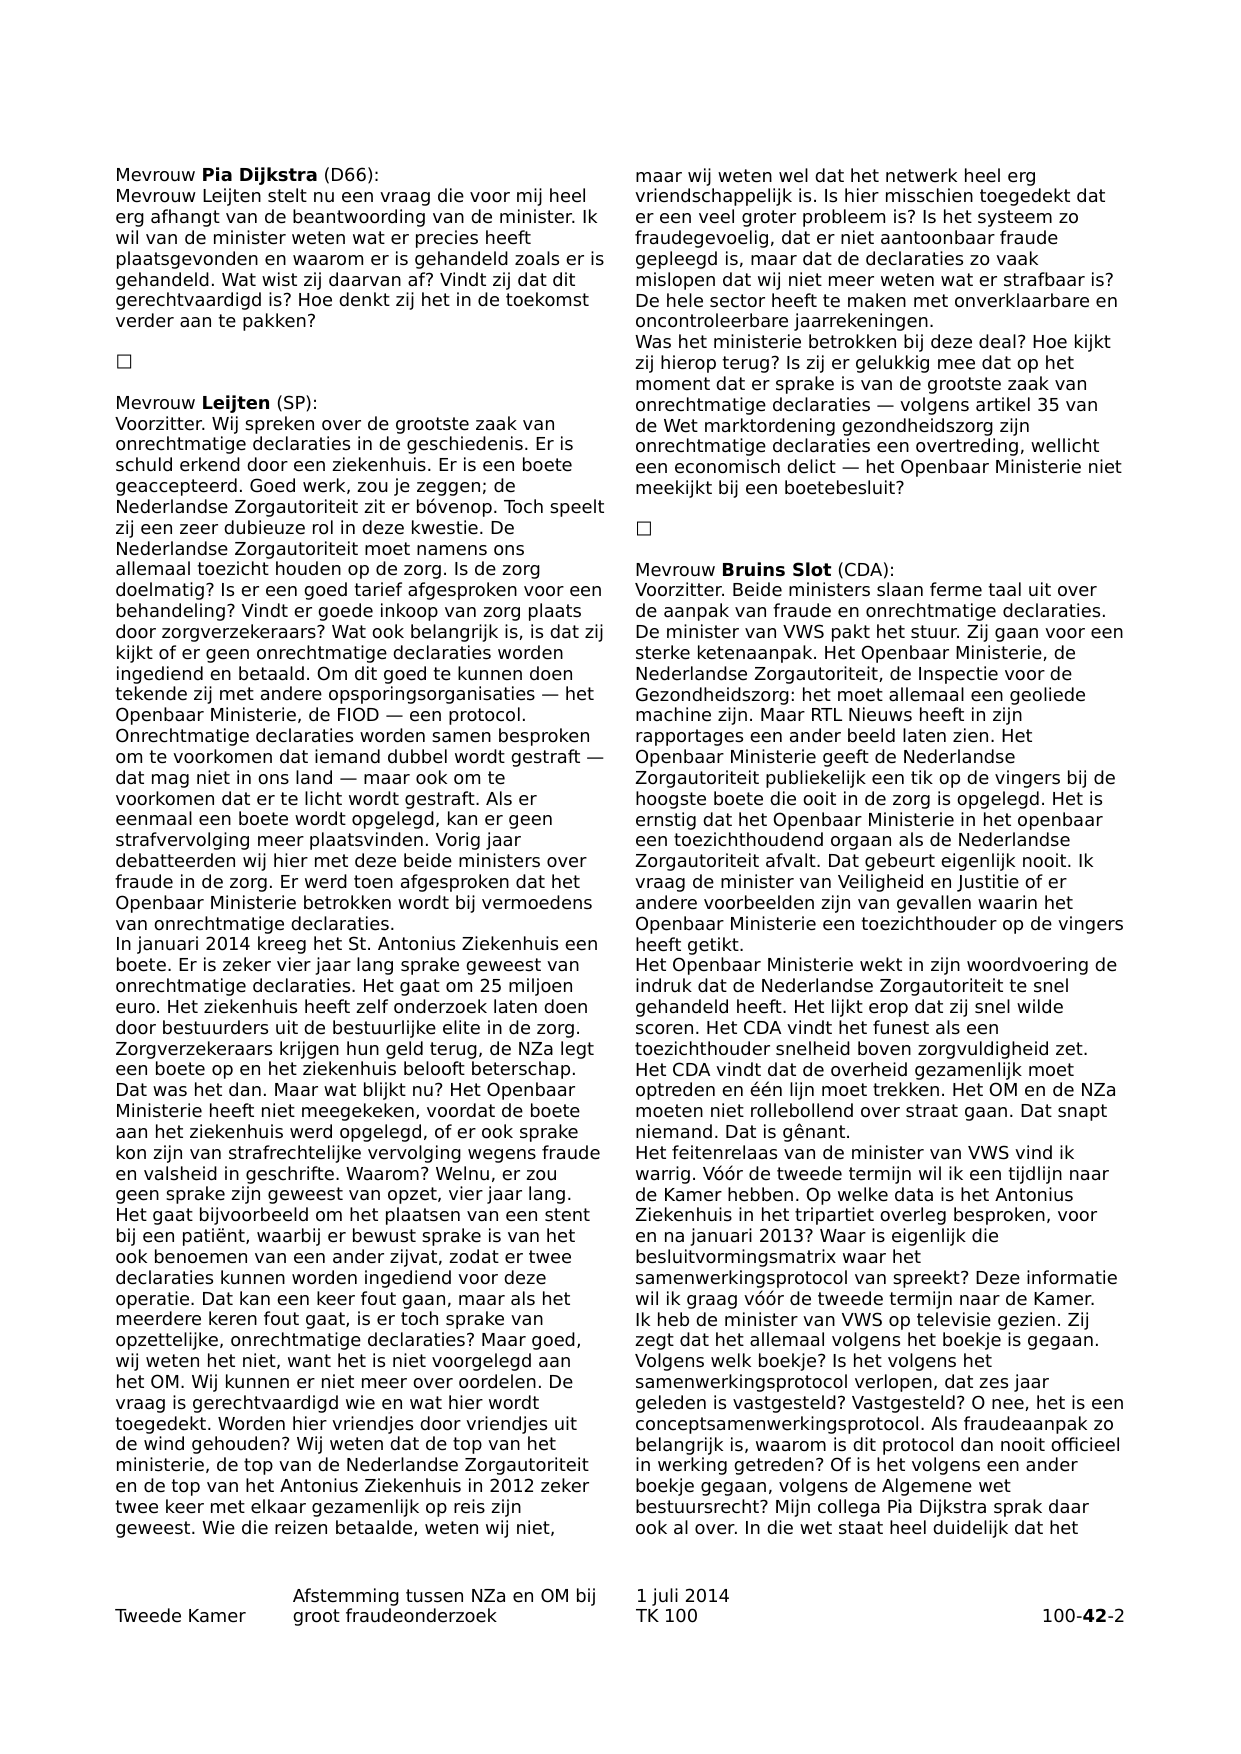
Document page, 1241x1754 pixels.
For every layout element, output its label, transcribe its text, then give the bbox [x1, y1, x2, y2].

text Mevrouw Pia Dijkstra (D66): [115, 165, 605, 186]
text ⬜ [115, 352, 605, 373]
text Mevrouw Leijten (SP): [115, 393, 605, 413]
text In januari 2014 kreeg het St. Antonius Ziekenhuis een boete. Er is zeker vier jaar lang sprake geweest van onrechtmatige declaraties. Het gaat om 25 miljoen euro. Het ziekenhuis heeft zelf onderzoek laten doen door bestuurders uit de bestuurlijke elite in de zorg. Zorgverzekeraars krijgen hun geld terug, de NZa legt een boete op en het ziekenhuis belooft beterschap. Dat was het dan. Maar wat blijkt nu? Het Openbaar Ministerie heeft niet meegekeken, voordat de boete aan het ziekenhuis werd opgelegd, of er ook sprake kon zijn van strafrechtelijke vervolging wegens fraude en valsheid in geschrifte. Waarom? Welnu, er zou geen sprake zijn geweest van opzet, vier jaar lang. Het gaat bijvoorbeeld om het plaatsen van een stent bij een patiënt, waarbij er bewust sprake is van het ook benoemen van een ander zijvat, zodat er twee declaraties kunnen worden ingediend voor deze operatie. Dat kan een keer fout gaan, maar als het meerdere keren fout gaat, is er toch sprake van opzettelijke, onrechtmatige declaraties? Maar goed, wij weten het niet, want het is niet voorgelegd aan het OM. Wij kunnen er niet meer over oordelen. De vraag is gerechtvaardigd wie en wat hier wordt toegedekt. Worden hier vriendjes door vriendjes uit de wind gehouden? Wij weten dat de top van het ministerie, de top van de Nederlandse Zorgautoriteit en de top van het Antonius Ziekenhuis in 2012 zeker twee keer met elkaar gezamenlijk op reis zijn geweest. Wie die reizen betaalde, weten wij niet, [115, 934, 605, 1538]
text maar wij weten wel dat het netwerk heel erg vriendschappelijk is. Is hier misschien toegedekt dat er een veel groter probleem is? Is het systeem zo fraudegevoelig, dat er niet aantoonbaar fraude gepleegd is, maar dat de declaraties zo vaak mislopen dat wij niet meer weten wat er strafbaar is? De hele sector heeft te maken met onverklaarbare en oncontroleerbare jaarrekeningen. [635, 165, 1125, 332]
text ⬜ [635, 519, 1125, 539]
text Was het ministerie betrokken bij deze deal? Hoe kijkt zij hierop terug? Is zij er gelukkig mee dat op het moment dat er sprake is van de grootste zaak van onrechtmatige declaraties — volgens artikel 35 van de Wet marktordening gezondheidszorg zijn onrechtmatige declaraties een overtreding, wellicht een economisch delict — het Openbaar Ministerie niet meekijkt bij een boetebesluit? [635, 332, 1125, 499]
text Het feitenrelaas van de minister van VWS vind ik warrig. Vóór de tweede termijn wil ik een tijdlijn naar de Kamer hebben. Op welke data is het Antonius Ziekenhuis in het tripartiet overleg besproken, voor en na januari 2013? Waar is eigenlijk die besluitvormingsmatrix waar het samenwerkingsprotocol van spreekt? Deze informatie wil ik graag vóór de tweede termijn naar de Kamer. [635, 1143, 1125, 1309]
text Mevrouw Leijten stelt nu een vraag die voor mij heel erg afhangt van de beantwoording van de minister. Ik wil van de minister weten wat er precies heeft plaatsgevonden en waarom er is gehandeld zoals er is gehandeld. Wat wist zij daarvan af? Vindt zij dat dit gerechtvaardigd is? Hoe denkt zij het in de toekomst verder aan te pakken? [115, 186, 605, 332]
text Voorzitter. Wij spreken over de grootste zaak van onrechtmatige declaraties in de geschiedenis. Er is schuld erkend door een ziekenhuis. Er is een boete geaccepteerd. Goed werk, zou je zeggen; de Nederlandse Zorgautoriteit zit er bóvenop. Toch speelt zij een zeer dubieuze rol in deze kwestie. De Nederlandse Zorgautoriteit moet namens ons allemaal toezicht houden op de zorg. Is de zorg doelmatig? Is er een goed tarief afgesproken voor een behandeling? Vindt er goede inkoop van zorg plaats door zorgverzekeraars? Wat ook belangrijk is, is dat zij kijkt of er geen onrechtmatige declaraties worden ingediend en betaald. Om dit goed te kunnen doen tekende zij met andere opsporingsorganisaties — het Openbaar Ministerie, de FIOD — een protocol. Onrechtmatige declaraties worden samen besproken om te voorkomen dat iemand dubbel wordt gestraft — dat mag niet in ons land — maar ook om te voorkomen dat er te licht wordt gestraft. Als er eenmaal een boete wordt opgelegd, kan er geen strafvervolging meer plaatsvinden. Vorig jaar debatteerden wij hier met deze beide ministers over fraude in de zorg. Er werd toen afgesproken dat het Openbaar Ministerie betrokken wordt bij vermoedens van onrechtmatige declaraties. [115, 413, 605, 934]
text Voorzitter. Beide ministers slaan ferme taal uit over de aanpak van fraude en onrechtmatige declaraties. De minister van VWS pakt het stuur. Zij gaan voor een sterke ketenaanpak. Het Openbaar Ministerie, de Nederlandse Zorgautoriteit, de Inspectie voor de Gezondheidszorg: het moet allemaal een geoliede machine zijn. Maar RTL Nieuws heeft in zijn rapportages een ander beeld laten zien. Het Openbaar Ministerie geeft de Nederlandse Zorgautoriteit publiekelijk een tik op de vingers bij de hoogste boete die ooit in de zorg is opgelegd. Het is ernstig dat het Openbaar Ministerie in het openbaar een toezichthoudend orgaan als de Nederlandse Zorgautoriteit afvalt. Dat gebeurt eigenlijk nooit. Ik vraag de minister van Veiligheid en Justitie of er andere voorbeelden zijn van gevallen waarin het Openbaar Ministerie een toezichthouder op de vingers heeft getikt. [635, 580, 1125, 955]
text Ik heb de minister van VWS op televisie gezien. Zij zegt dat het allemaal volgens het boekje is gegaan. Volgens welk boekje? Is het volgens het samenwerkingsprotocol verlopen, dat zes jaar geleden is vastgesteld? Vastgesteld? O nee, het is een conceptsamenwerkingsprotocol. Als fraudeaanpak zo belangrijk is, waarom is dit protocol dan nooit officieel in werking getreden? Of is het volgens een ander boekje gegaan, volgens de Algemene wet bestuursrecht? Mijn collega Pia Dijkstra sprak daar ook al over. In die wet staat heel duidelijk dat het [635, 1309, 1125, 1538]
text Mevrouw Bruins Slot (CDA): [635, 559, 1125, 580]
text Het Openbaar Ministerie wekt in zijn woordvoering de indruk dat de Nederlandse Zorgautoriteit te snel gehandeld heeft. Het lijkt erop dat zij snel wilde scoren. Het CDA vindt het funest als een toezichthouder snelheid boven zorgvuldigheid zet. Het CDA vindt dat de overheid gezamenlijk moet optreden en één lijn moet trekken. Het OM en de NZa moeten niet rollebollend over straat gaan. Dat snapt niemand. Dat is gênant. [635, 955, 1125, 1143]
